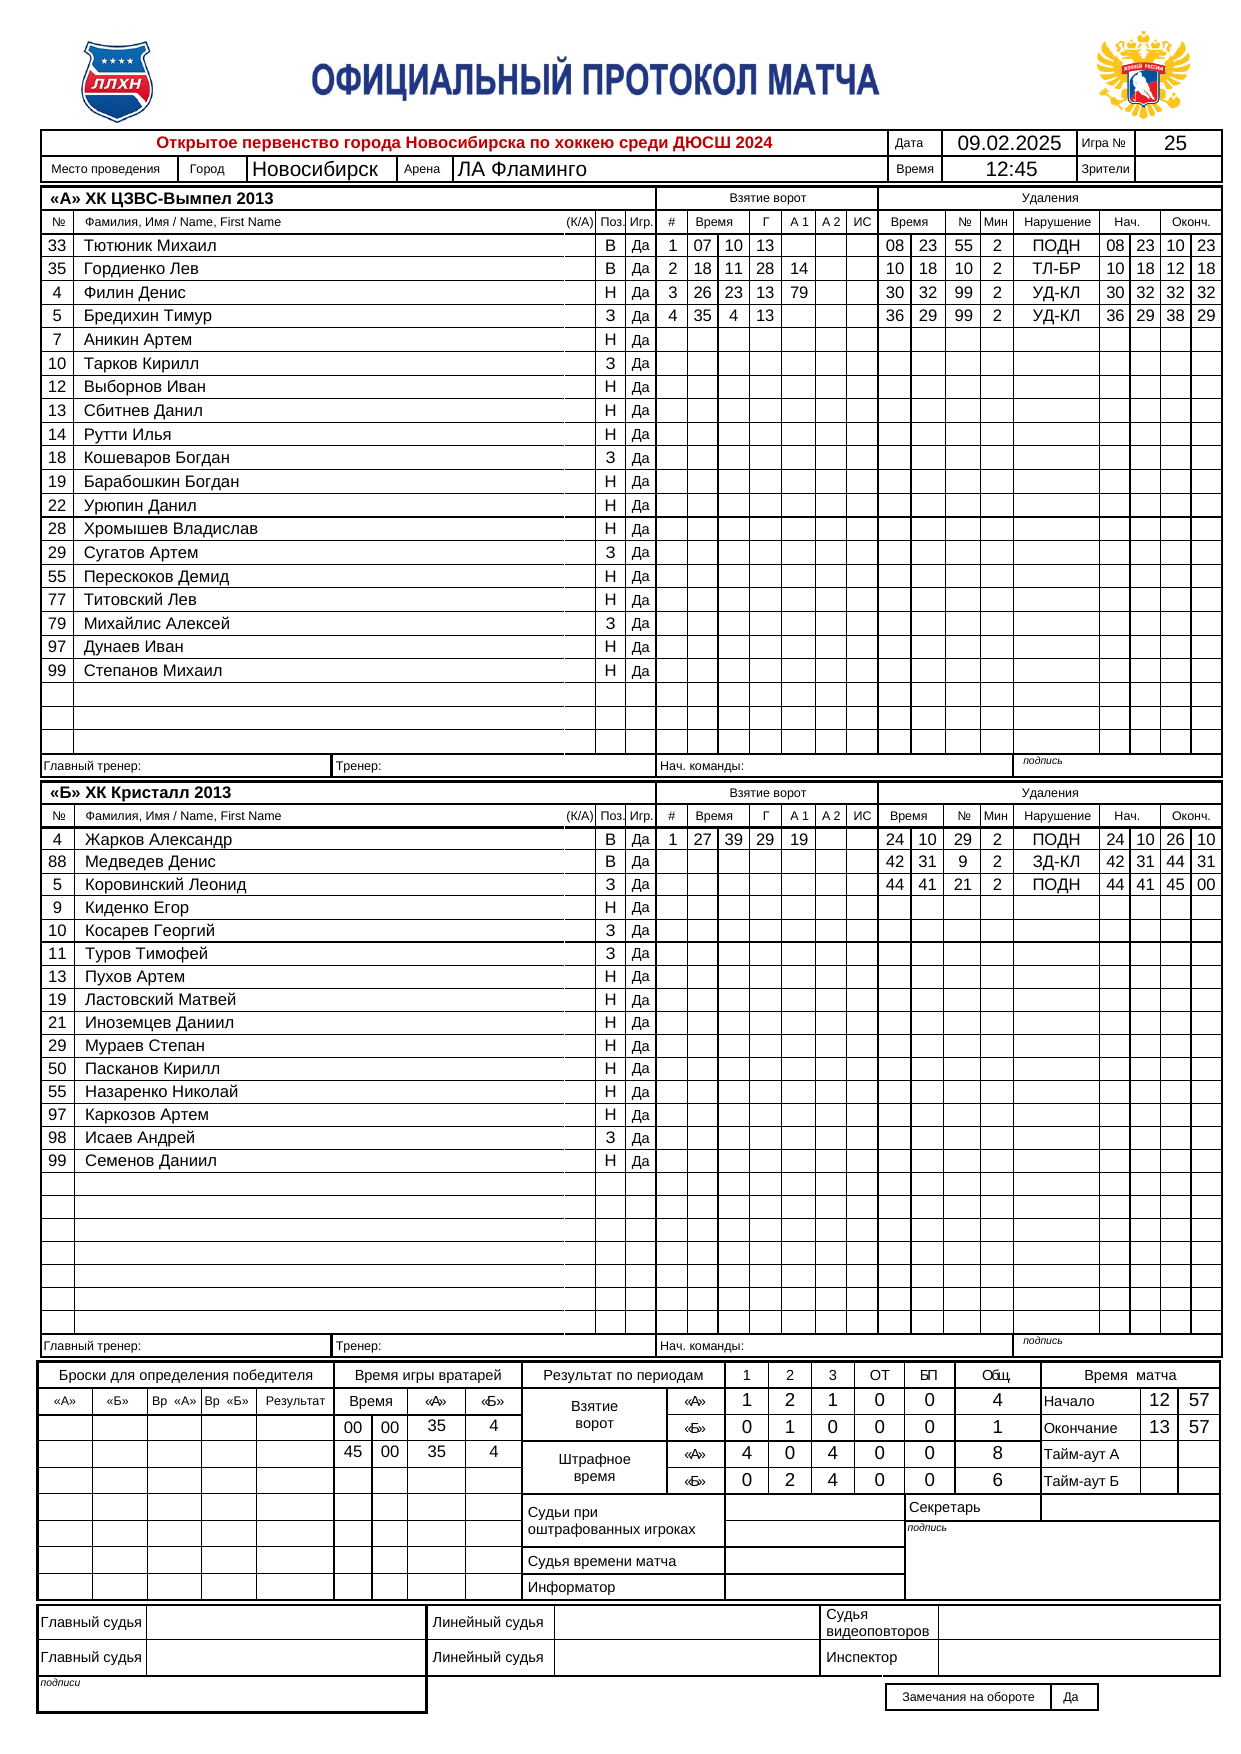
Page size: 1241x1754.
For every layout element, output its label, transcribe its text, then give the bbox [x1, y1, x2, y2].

table_cell [816, 1035, 846, 1057]
table_cell 32 [1161, 281, 1190, 303]
table_cell 10 [42, 920, 74, 941]
table_cell [565, 966, 595, 987]
table_cell Н [596, 328, 625, 351]
table_cell 50 [42, 1058, 74, 1079]
table_cell Иноземцев Даниил [75, 1012, 564, 1033]
table_cell [1161, 1104, 1190, 1126]
table_cell [1042, 1495, 1219, 1520]
table_cell [912, 1058, 943, 1079]
table_cell ЗД-КЛ [1014, 850, 1099, 872]
table_cell Н [596, 659, 625, 682]
table_cell [981, 1127, 1013, 1149]
table_cell 2 [981, 850, 1013, 872]
table_cell [847, 494, 877, 516]
table_cell [816, 1081, 846, 1103]
table_cell Жарков Александр [75, 829, 564, 849]
table_cell [1131, 588, 1160, 611]
table_cell ИС [847, 211, 877, 233]
table_cell [816, 707, 846, 729]
table_cell [565, 1012, 595, 1033]
table_cell 18 [688, 257, 717, 280]
table_cell [750, 1012, 781, 1033]
table_cell Линейный судья [428, 1606, 554, 1639]
table_cell З [596, 1127, 625, 1149]
table_cell Вр «Б» [202, 1389, 256, 1413]
table_cell [946, 636, 980, 658]
table_cell 4 [42, 281, 73, 303]
table_cell Время [688, 805, 749, 826]
table_cell Н [596, 1104, 625, 1126]
table_cell 5 [42, 874, 74, 895]
table_cell 55 [42, 565, 73, 587]
table_cell Нач. команды: [657, 755, 1012, 776]
table_cell [816, 1196, 846, 1218]
table_cell [1192, 1081, 1221, 1103]
table_cell [816, 683, 846, 706]
table_cell [981, 612, 1013, 634]
table_cell [408, 1494, 465, 1520]
table_cell 10 [1192, 829, 1221, 849]
table_cell [946, 659, 980, 682]
table_cell [1014, 896, 1099, 918]
table_cell [1161, 588, 1190, 611]
table_cell [75, 1173, 564, 1195]
table_cell [719, 1196, 749, 1218]
table_cell 10 [42, 352, 73, 374]
table_cell [1161, 1058, 1190, 1079]
table_cell [981, 541, 1013, 564]
table_cell [1192, 707, 1221, 729]
table_cell [93, 1521, 147, 1546]
table_cell [912, 1219, 943, 1241]
table_cell [565, 707, 595, 729]
table_cell [657, 565, 687, 587]
table_cell [596, 1288, 625, 1310]
table_cell [1100, 1288, 1129, 1310]
table_cell [847, 1150, 877, 1172]
table_cell 23 [1192, 235, 1221, 256]
table_cell [596, 1265, 625, 1287]
table_cell 0 [905, 1442, 954, 1467]
table_cell [879, 1012, 910, 1033]
table_cell 23 [1131, 235, 1160, 256]
table_cell 21 [42, 1012, 74, 1033]
table_cell [688, 1173, 717, 1195]
table_cell [657, 1288, 687, 1310]
table_cell [1131, 707, 1160, 729]
table_cell [981, 376, 1013, 398]
table_cell Да [626, 896, 655, 918]
table_cell 29 [1131, 305, 1160, 327]
table_cell [912, 989, 943, 1011]
table_cell 55 [42, 1081, 74, 1103]
table_cell 00 [373, 1441, 407, 1467]
table_cell [1192, 659, 1221, 682]
table_cell 97 [42, 636, 73, 658]
table_cell [719, 541, 749, 564]
table_header Удаления [879, 188, 1221, 209]
table_cell [981, 707, 1013, 729]
table_cell [1161, 966, 1190, 987]
table_cell [1131, 989, 1160, 1011]
table_cell 18 [1131, 257, 1160, 280]
table_cell Да [626, 470, 655, 493]
table_cell [847, 730, 877, 753]
table_cell [1131, 920, 1160, 941]
table_cell [75, 1196, 564, 1218]
table_cell ТЛ-БР [1014, 257, 1099, 280]
table_cell 79 [42, 612, 73, 634]
table_cell [847, 565, 877, 587]
table_cell [1131, 376, 1160, 398]
table_cell [912, 1311, 943, 1333]
table_cell [1161, 1127, 1190, 1149]
table_cell [75, 1288, 564, 1310]
table_cell «А» [408, 1389, 465, 1413]
table_cell «Б » [466, 1389, 521, 1413]
table_cell [981, 1242, 1013, 1264]
table_cell [750, 1196, 781, 1218]
table_cell [1100, 636, 1129, 658]
table_cell [946, 352, 980, 374]
table_cell [719, 1012, 749, 1033]
table_cell Да [626, 943, 655, 964]
table_cell [1100, 1265, 1129, 1287]
table_cell [1014, 1058, 1099, 1079]
table_cell В [596, 850, 625, 872]
table_header «Б» ХК Кристалл 2013 [42, 783, 655, 803]
table_cell [750, 1265, 781, 1287]
table_cell [981, 494, 1013, 516]
table_cell [1014, 730, 1099, 753]
table_cell [657, 966, 687, 987]
table_cell 55 [946, 235, 980, 256]
table_cell [879, 730, 910, 753]
table_cell [981, 943, 1013, 964]
table_cell [565, 541, 595, 564]
table_cell [782, 518, 815, 540]
table_cell Да [626, 281, 655, 303]
table_cell Место проведения [42, 157, 177, 181]
table_cell 00 [335, 1416, 371, 1440]
table_cell [657, 1104, 687, 1126]
table_cell [1014, 470, 1099, 493]
table_cell [1161, 1150, 1190, 1172]
table_cell [816, 896, 846, 918]
table_cell [879, 1265, 910, 1287]
table_cell [912, 518, 945, 540]
table_cell 39 [719, 829, 749, 849]
table_cell З [596, 352, 625, 374]
table_cell 2 [981, 257, 1013, 280]
table_cell [750, 565, 781, 587]
table_cell [944, 1311, 980, 1333]
table_header Взятие ворот [657, 188, 877, 209]
table_cell Н [596, 565, 625, 587]
table_cell [847, 850, 877, 872]
table_cell [1179, 1441, 1219, 1467]
table_cell [879, 1288, 910, 1310]
table_cell [75, 1311, 564, 1333]
table_cell 2 [981, 281, 1013, 303]
table_cell [912, 352, 945, 374]
table_cell Нарушение [1014, 805, 1099, 826]
table_cell Судьи при оштрафованных игроках [523, 1495, 724, 1546]
table_cell [782, 1035, 815, 1057]
table_cell 24 [879, 829, 910, 849]
table_cell Да [626, 235, 655, 256]
table_cell [847, 1219, 877, 1241]
table_cell Вр «А» [148, 1389, 201, 1413]
table_cell Фамилия, Имя / Name, First Name [75, 805, 565, 826]
table_cell [782, 1311, 815, 1333]
table_cell [750, 1127, 781, 1149]
table_cell [750, 541, 781, 564]
table_cell 35 [408, 1416, 465, 1440]
table_cell [74, 707, 564, 729]
table_cell [879, 707, 910, 729]
table_cell 88 [42, 850, 74, 872]
table_cell [688, 565, 717, 587]
table_cell [944, 1288, 980, 1310]
table_cell [981, 1265, 1013, 1287]
table_cell [981, 1081, 1013, 1103]
table_cell 13 [750, 281, 781, 303]
table_cell [1161, 328, 1190, 351]
table_cell [981, 730, 1013, 753]
table_cell [657, 1242, 687, 1264]
table_cell Оконч. [1161, 805, 1221, 826]
table_cell № [42, 805, 74, 826]
table_cell [847, 707, 877, 729]
table_cell [148, 1441, 201, 1467]
table_cell [782, 612, 815, 634]
table_cell [782, 850, 815, 872]
table_cell [847, 920, 877, 941]
table_cell [847, 896, 877, 918]
table_cell [879, 399, 910, 422]
table_cell [565, 874, 595, 895]
table_cell [944, 1058, 980, 1079]
table_cell [1192, 494, 1221, 516]
table_cell Окончание [1042, 1415, 1140, 1440]
table_cell Пухов Артем [75, 966, 564, 987]
table_cell [1100, 659, 1129, 682]
table_cell [1131, 1104, 1160, 1126]
table_cell [75, 1242, 564, 1264]
table_cell Тайм-аут А [1042, 1441, 1140, 1467]
table_cell [782, 1173, 815, 1195]
table_cell [944, 1219, 980, 1241]
table_cell Да [626, 305, 655, 327]
table_cell Михайлис Алексей [74, 612, 564, 634]
table_cell Да [626, 541, 655, 564]
table_cell [1192, 636, 1221, 658]
table_cell (К/А) [565, 805, 595, 826]
table_cell [688, 446, 717, 469]
table_cell [657, 636, 687, 658]
table_cell [1192, 1012, 1221, 1033]
table_cell Мин [981, 805, 1013, 826]
table_cell [981, 423, 1013, 445]
table_cell [1192, 1058, 1221, 1079]
table_cell [847, 1173, 877, 1195]
table_cell [719, 1265, 749, 1287]
table_cell [565, 1288, 595, 1310]
table_cell [782, 305, 815, 327]
table_cell [847, 1196, 877, 1218]
table_cell [555, 1640, 819, 1675]
table_cell [847, 943, 877, 964]
table_cell 0 [855, 1415, 904, 1440]
table_cell [879, 376, 910, 398]
table_cell [912, 659, 945, 682]
table_cell [750, 1081, 781, 1103]
table_cell [750, 446, 781, 469]
table_cell [596, 1219, 625, 1241]
table_cell [1136, 157, 1221, 181]
table_cell [750, 1242, 781, 1264]
table_cell [688, 1127, 717, 1149]
table_cell [39, 1468, 92, 1493]
table_cell [565, 920, 595, 941]
table_cell [688, 1288, 717, 1310]
table_cell [782, 1012, 815, 1033]
table_cell 32 [1192, 281, 1221, 303]
table_cell 35 [408, 1441, 465, 1467]
table_cell [657, 1265, 687, 1287]
table_cell [688, 1104, 717, 1126]
table_cell [565, 1173, 595, 1195]
table_header ОТ [855, 1363, 904, 1387]
table_cell [565, 612, 595, 634]
table_cell [657, 707, 687, 729]
table_cell 11 [719, 257, 749, 280]
table_cell Н [596, 518, 625, 540]
table_cell [1192, 1150, 1221, 1172]
table_cell [626, 1219, 655, 1241]
table_cell Н [596, 989, 625, 1011]
table_cell [1192, 541, 1221, 564]
table_cell [93, 1441, 147, 1467]
table_cell Выборнов Иван [74, 376, 564, 398]
table_cell [750, 376, 781, 398]
table_cell [816, 1012, 846, 1033]
table_header Открытое первенство города Новосибирска по хоккею среди ДЮСШ 2024 [42, 131, 887, 155]
table_cell [981, 1150, 1013, 1172]
table_cell 99 [42, 1150, 74, 1172]
table_cell Да [626, 328, 655, 351]
table_cell # [657, 805, 687, 826]
table_cell [981, 1035, 1013, 1057]
table_cell 98 [42, 1127, 74, 1149]
table_cell [944, 1035, 980, 1057]
table_cell 36 [1100, 305, 1129, 327]
table_cell [148, 1521, 201, 1546]
table_cell Медведев Денис [75, 850, 564, 872]
table_cell [879, 896, 910, 918]
table_cell 12 [1161, 257, 1190, 280]
table_cell [565, 328, 595, 351]
table_cell [335, 1547, 371, 1573]
table_cell [782, 399, 815, 422]
table_cell 0 [855, 1389, 904, 1413]
table_cell [466, 1468, 521, 1493]
table_cell Да [626, 588, 655, 611]
table_cell [782, 565, 815, 587]
table_cell [657, 874, 687, 895]
table_cell [257, 1468, 333, 1493]
table_cell [946, 541, 980, 564]
table_cell Главный тренер: [42, 755, 330, 776]
table_cell Главный судья [39, 1640, 146, 1675]
table_cell [1192, 1311, 1221, 1333]
table_cell [719, 565, 749, 587]
table_cell 99 [946, 305, 980, 327]
table_cell [719, 1081, 749, 1103]
table_cell [782, 989, 815, 1011]
table_cell [782, 683, 815, 706]
table_cell А 1 [782, 805, 815, 826]
table_cell [39, 1416, 92, 1440]
table_cell [1192, 730, 1221, 753]
table_cell [565, 399, 595, 422]
table_cell 31 [912, 850, 943, 872]
table_cell [981, 683, 1013, 706]
table_cell [93, 1416, 147, 1440]
table_cell [782, 423, 815, 445]
table_cell [1014, 1104, 1099, 1126]
table_cell подписи [39, 1677, 425, 1711]
table_cell [1131, 966, 1160, 987]
table_cell [782, 920, 815, 941]
table_cell [1141, 1441, 1177, 1467]
table_cell [657, 328, 687, 351]
table_cell 35 [42, 257, 73, 280]
table_cell [719, 730, 749, 753]
table_cell [1014, 399, 1099, 422]
table_cell [1100, 920, 1129, 941]
table_cell [688, 874, 717, 895]
table_cell [912, 541, 945, 564]
table_cell [912, 1081, 943, 1103]
table_cell [912, 399, 945, 422]
table_cell Н [596, 896, 625, 918]
table_cell [657, 376, 687, 398]
table_cell [944, 989, 980, 1011]
table_cell 14 [42, 423, 73, 445]
table_cell [466, 1521, 521, 1546]
table_cell 29 [912, 305, 945, 327]
table_cell [1192, 1288, 1221, 1310]
table_cell Тренер: [333, 1335, 655, 1356]
table_header Общ. [956, 1363, 1040, 1387]
table_cell [847, 446, 877, 469]
table_cell 42 [1100, 850, 1129, 872]
table_cell [816, 1288, 846, 1310]
table_cell [408, 1468, 465, 1493]
table_cell 0 [812, 1415, 854, 1440]
table_cell [750, 1035, 781, 1057]
table_cell [1192, 896, 1221, 918]
table_cell [202, 1574, 256, 1599]
table_cell [596, 730, 625, 753]
table_cell Кошеваров Богдан [74, 446, 564, 469]
table_cell [782, 1219, 815, 1241]
table_cell [946, 612, 980, 634]
table_cell [847, 1058, 877, 1079]
table_cell # [657, 211, 687, 233]
table_cell Сугатов Артем [74, 541, 564, 564]
table_cell 2 [769, 1468, 811, 1493]
table_cell [782, 707, 815, 729]
table_cell Н [596, 423, 625, 445]
table_cell [1192, 1242, 1221, 1264]
table_cell [42, 1219, 74, 1241]
table_cell [596, 1311, 625, 1333]
table_cell [816, 565, 846, 587]
table_cell [719, 518, 749, 540]
table_cell 2 [981, 874, 1013, 895]
table_header Взятие ворот [657, 783, 877, 803]
table_header Время матча [1042, 1363, 1219, 1387]
table_cell [750, 1104, 781, 1126]
table_cell [816, 636, 846, 658]
table_cell 0 [855, 1468, 904, 1493]
table_cell [1014, 1265, 1099, 1287]
table_cell [847, 1035, 877, 1057]
table_cell Перескоков Демид [74, 565, 564, 587]
table_cell Время [889, 157, 941, 181]
table_cell ИС [847, 805, 877, 826]
table_cell [816, 399, 846, 422]
table_cell [657, 470, 687, 493]
table_cell [1100, 1081, 1129, 1103]
table_cell 26 [1161, 829, 1190, 849]
table_cell [1014, 328, 1099, 351]
table_cell 4 [812, 1442, 854, 1467]
table_cell [657, 1127, 687, 1149]
table_cell [688, 328, 717, 351]
table_cell [981, 565, 1013, 587]
table_cell 00 [373, 1416, 407, 1440]
table_cell [257, 1547, 333, 1573]
table_cell [912, 636, 945, 658]
table_cell Главный судья [39, 1606, 146, 1639]
table_cell [565, 257, 595, 280]
table_header Результат по периодам [523, 1363, 724, 1387]
table_cell [750, 518, 781, 540]
table_cell А 2 [816, 211, 846, 233]
table_cell Мин [981, 211, 1013, 233]
table_cell [335, 1494, 371, 1520]
table_cell Поз. [596, 805, 625, 826]
table_cell Судья времени матча [523, 1548, 724, 1573]
table_cell [879, 588, 910, 611]
table_cell [719, 1311, 749, 1333]
table_cell [657, 518, 687, 540]
table_cell 7 [42, 328, 73, 351]
table_cell [1131, 1219, 1160, 1241]
table_cell [373, 1521, 407, 1546]
table_cell [816, 966, 846, 987]
table_cell 29 [42, 541, 73, 564]
table_cell [847, 1081, 877, 1103]
table_cell [1100, 446, 1129, 469]
table_cell [1014, 423, 1099, 445]
table_cell 4 [466, 1441, 521, 1467]
table_cell [816, 1127, 846, 1149]
table_cell [750, 470, 781, 493]
table_cell [816, 352, 846, 374]
table_cell [202, 1494, 256, 1520]
table_cell [1100, 896, 1129, 918]
table_cell [981, 1058, 1013, 1079]
table_cell 2 [657, 257, 687, 280]
table_cell [1161, 565, 1190, 587]
table_cell Тайм-аут Б [1042, 1468, 1140, 1493]
table_cell Время [335, 1389, 407, 1413]
table_cell [1161, 1081, 1190, 1103]
table_cell [944, 896, 980, 918]
table_cell [782, 1127, 815, 1149]
table_cell [847, 989, 877, 1011]
table_cell [1100, 470, 1129, 493]
table_cell [750, 943, 781, 964]
table_cell Да [626, 376, 655, 398]
table_cell [816, 446, 846, 469]
table_cell [202, 1468, 256, 1493]
table_cell Коровинский Леонид [75, 874, 564, 895]
table_cell [565, 518, 595, 540]
table_cell [946, 376, 980, 398]
table_cell [912, 683, 945, 706]
table_cell З [596, 446, 625, 469]
table_cell Игр. [626, 805, 655, 826]
table_cell [657, 423, 687, 445]
table_cell [981, 352, 1013, 374]
table_cell [750, 707, 781, 729]
table_cell 5 [42, 305, 73, 327]
table_cell [879, 352, 910, 374]
table_cell [912, 446, 945, 469]
table_cell [1100, 966, 1129, 987]
table_cell [1131, 659, 1160, 682]
table_cell [1014, 612, 1099, 634]
table_cell [657, 1311, 687, 1333]
table_cell З [596, 541, 625, 564]
table_cell [1131, 470, 1160, 493]
table_cell [816, 588, 846, 611]
table_cell [42, 1196, 74, 1218]
table_cell [1100, 1242, 1129, 1264]
table_cell [373, 1468, 407, 1493]
table_cell [981, 966, 1013, 987]
table_cell [946, 518, 980, 540]
table_cell [782, 730, 815, 753]
table_cell 19 [42, 989, 74, 1011]
table_cell [1100, 565, 1129, 587]
table_cell [847, 399, 877, 422]
table_cell 1 [657, 829, 687, 849]
table_cell Ластовский Матвей [75, 989, 564, 1011]
table_cell [565, 1035, 595, 1057]
table_header 3 [812, 1363, 854, 1387]
table_cell Да [626, 1150, 655, 1172]
table_cell 24 [1100, 829, 1129, 849]
table_cell [1100, 683, 1129, 706]
table_cell [981, 920, 1013, 941]
table_cell [981, 470, 1013, 493]
table_cell 13 [1141, 1415, 1177, 1440]
table_cell [1179, 1468, 1219, 1493]
table_cell [719, 470, 749, 493]
table_cell Штрафное время [523, 1442, 666, 1493]
table_cell [944, 1265, 980, 1287]
table_cell УД-КЛ [1014, 305, 1099, 327]
table_cell [42, 1265, 74, 1287]
table_cell [657, 1150, 687, 1172]
table_cell Новосибирск [248, 157, 396, 181]
table_cell [565, 1242, 595, 1264]
table_cell [816, 1058, 846, 1079]
table_cell [1131, 730, 1160, 753]
table_cell 30 [879, 281, 910, 303]
table_cell [1161, 1219, 1190, 1241]
table_cell [782, 966, 815, 987]
table_cell [565, 829, 595, 849]
table_cell [1131, 541, 1160, 564]
table_cell В [596, 235, 625, 256]
table_cell [750, 659, 781, 682]
table_header 09.02.2025 [943, 131, 1076, 155]
table_cell Инспектор [821, 1640, 938, 1675]
table_cell [657, 1081, 687, 1103]
table_cell [847, 257, 877, 280]
table_cell [879, 1058, 910, 1079]
table_cell 12 [42, 376, 73, 398]
table_cell 27 [688, 829, 717, 849]
table_cell [847, 874, 877, 895]
table_cell З [596, 612, 625, 634]
table_cell В [596, 829, 625, 849]
table_cell [912, 966, 943, 987]
table_cell [944, 1242, 980, 1264]
table_cell [912, 1104, 943, 1126]
table_cell «Б» [93, 1389, 147, 1413]
table_cell [750, 399, 781, 422]
table_cell [1100, 1127, 1129, 1149]
table_cell 10 [1161, 235, 1190, 256]
table_cell [1131, 518, 1160, 540]
table_cell [93, 1547, 147, 1573]
table_cell Взятие ворот [523, 1389, 666, 1440]
table_cell [944, 966, 980, 987]
table_cell ПОДН [1014, 829, 1099, 849]
table_cell [847, 612, 877, 634]
table_cell [1192, 683, 1221, 706]
table_cell Н [596, 399, 625, 422]
table_cell [879, 1242, 910, 1264]
table_cell подпись [906, 1522, 1219, 1599]
table_cell 79 [782, 281, 815, 303]
table_cell [847, 1265, 877, 1287]
table_cell [466, 1547, 521, 1573]
table_cell [879, 943, 910, 964]
table_cell [565, 896, 595, 918]
table_cell [1014, 636, 1099, 658]
table_cell [74, 730, 564, 753]
table_cell [981, 1196, 1013, 1218]
table_cell [1014, 659, 1099, 682]
table_cell Судья видеоповторов [821, 1606, 938, 1639]
table_cell [39, 1521, 92, 1546]
table_cell [879, 328, 910, 351]
table_cell [688, 920, 717, 941]
table_cell 10 [946, 257, 980, 280]
table_cell [688, 1196, 717, 1218]
table_cell [565, 494, 595, 516]
table_cell [912, 1173, 943, 1195]
table_cell [1014, 1012, 1099, 1033]
table_cell [565, 1219, 595, 1241]
table_cell [565, 1150, 595, 1172]
table_cell [335, 1574, 371, 1599]
table_cell 57 [1179, 1389, 1219, 1413]
table_cell 18 [42, 446, 73, 469]
table_cell [719, 707, 749, 729]
table_cell [782, 896, 815, 918]
table_cell 99 [42, 659, 73, 682]
table_cell З [596, 920, 625, 941]
table_cell [981, 636, 1013, 658]
table_cell Время [879, 805, 943, 826]
table_cell 45 [335, 1441, 371, 1467]
table_cell [657, 612, 687, 634]
table_cell [782, 943, 815, 964]
table_cell [816, 1242, 846, 1264]
table_cell [1192, 470, 1221, 493]
table_cell Барабошкин Богдан [74, 470, 564, 493]
table_cell 36 [879, 305, 910, 327]
table_cell 0 [855, 1442, 904, 1467]
table_cell Н [596, 281, 625, 303]
table_cell [565, 1127, 595, 1149]
table_cell 28 [750, 257, 781, 280]
table_cell [1161, 1265, 1190, 1287]
table_cell [1192, 1196, 1221, 1218]
table_cell [750, 1219, 781, 1241]
table_cell [626, 730, 655, 753]
table_cell Назаренко Николай [75, 1081, 564, 1103]
table_cell [93, 1574, 147, 1599]
table_cell [912, 494, 945, 516]
table_cell [565, 636, 595, 658]
table_cell [1131, 423, 1160, 445]
table_cell [657, 659, 687, 682]
table_cell [847, 470, 877, 493]
table_header БП [905, 1363, 954, 1387]
table_cell [565, 446, 595, 469]
table_cell [1192, 943, 1221, 964]
table_cell 10 [719, 235, 749, 256]
table_cell 13 [42, 399, 73, 422]
table_cell [719, 683, 749, 706]
table_cell [1014, 683, 1099, 706]
table_cell [1161, 730, 1190, 753]
table_cell [565, 423, 595, 445]
table_cell [981, 1173, 1013, 1195]
table_cell Поз. [596, 211, 625, 233]
table_cell [657, 541, 687, 564]
table_cell [1100, 943, 1129, 964]
table_cell [816, 494, 846, 516]
table_cell [816, 989, 846, 1011]
table_cell [565, 683, 595, 706]
table_header 2 [769, 1363, 811, 1387]
table_cell Да [626, 423, 655, 445]
table_cell Степанов Михаил [74, 659, 564, 682]
table_cell [688, 659, 717, 682]
table_cell [782, 1288, 815, 1310]
table_cell Да [626, 1081, 655, 1103]
table_cell УД-КЛ [1014, 281, 1099, 303]
table_cell [1014, 989, 1099, 1011]
table_cell [879, 1311, 910, 1333]
table_cell [912, 328, 945, 351]
table_cell [1192, 1265, 1221, 1287]
table_cell [847, 1311, 877, 1333]
table_cell [719, 494, 749, 516]
table_cell [1100, 588, 1129, 611]
table_cell [879, 518, 910, 540]
table_cell [1014, 1196, 1099, 1218]
table_cell [688, 683, 717, 706]
table_cell [1100, 1035, 1129, 1057]
table_cell [1161, 376, 1190, 398]
table_cell [847, 235, 877, 256]
table_cell [912, 470, 945, 493]
table_cell [1100, 989, 1129, 1011]
table_cell Нач. [1100, 805, 1160, 826]
table_cell [1161, 1288, 1190, 1310]
table_cell [335, 1468, 371, 1493]
table_cell З [596, 305, 625, 327]
table_cell [847, 659, 877, 682]
table_cell [1014, 541, 1099, 564]
table_cell 23 [719, 281, 749, 303]
table_cell [1192, 399, 1221, 422]
table_cell [726, 1548, 904, 1573]
table_cell 07 [688, 235, 717, 256]
table_cell [1100, 399, 1129, 422]
table_cell [879, 541, 910, 564]
table_cell 0 [726, 1468, 768, 1493]
table_cell 12:45 [943, 157, 1076, 181]
picture [5, 28, 1197, 129]
table_cell Дунаев Иван [74, 636, 564, 658]
table_cell [1192, 588, 1221, 611]
table_cell Да [626, 874, 655, 895]
table_cell [373, 1547, 407, 1573]
table_cell [1131, 896, 1160, 918]
table_cell [750, 730, 781, 753]
table_cell [912, 565, 945, 587]
table_cell «А» [668, 1442, 724, 1467]
table_cell [816, 1150, 846, 1172]
table_cell [782, 494, 815, 516]
table_cell [565, 470, 595, 493]
table_cell [879, 636, 910, 658]
table_cell [879, 659, 910, 682]
table_cell [1014, 1035, 1099, 1057]
table_cell [555, 1606, 819, 1639]
table_cell 33 [42, 235, 73, 256]
table_cell Н [596, 470, 625, 493]
table_cell Да [626, 518, 655, 540]
table_cell 77 [42, 588, 73, 611]
table_cell [981, 1104, 1013, 1126]
table_cell 1 [812, 1389, 854, 1413]
table_cell Да [626, 352, 655, 374]
table_cell [657, 850, 687, 872]
table_cell [719, 1288, 749, 1310]
table_cell [944, 920, 980, 941]
table_header Удаления [879, 783, 1221, 803]
table_cell [750, 1058, 781, 1079]
table_cell [565, 1104, 595, 1126]
table_cell [1192, 1173, 1221, 1195]
table_cell [981, 1012, 1013, 1033]
table_cell [1161, 1012, 1190, 1033]
table_cell [688, 541, 717, 564]
table_cell ЛА Фламинго [454, 157, 887, 181]
table_cell Да [626, 1104, 655, 1126]
table_cell 32 [912, 281, 945, 303]
table_cell [726, 1575, 904, 1599]
table_header 1 [726, 1363, 768, 1387]
table_cell [816, 1104, 846, 1126]
table_cell Игр. [626, 211, 655, 233]
table_cell 31 [1131, 850, 1160, 872]
table_cell [750, 966, 781, 987]
table_cell [816, 920, 846, 941]
table_cell [1014, 588, 1099, 611]
table_cell [688, 1012, 717, 1033]
table_cell [657, 1219, 687, 1241]
table_cell 0 [905, 1389, 954, 1413]
table_cell [782, 1081, 815, 1103]
table_cell [202, 1441, 256, 1467]
table_cell Информатор [523, 1575, 724, 1599]
table_cell [688, 966, 717, 987]
table_cell [1192, 1219, 1221, 1241]
table_cell [816, 257, 846, 280]
table_cell [1100, 707, 1129, 729]
table_cell 4 [42, 829, 74, 849]
table_cell [816, 829, 846, 849]
table_cell 2 [981, 235, 1013, 256]
table_cell [1100, 1219, 1129, 1241]
table_cell [1100, 1058, 1129, 1079]
table_cell 29 [944, 829, 980, 849]
table_cell Бредихин Тимур [74, 305, 564, 327]
table_cell [879, 1081, 910, 1103]
table_cell Урюпин Данил [74, 494, 564, 516]
table_cell [750, 896, 781, 918]
table_cell 9 [944, 850, 980, 872]
table_cell [1161, 1196, 1190, 1218]
table_cell Да [626, 829, 655, 849]
table_cell подпись [1014, 1335, 1221, 1356]
table_cell [1131, 1311, 1160, 1333]
table_cell [782, 470, 815, 493]
table_cell 4 [719, 305, 749, 327]
table_cell [719, 1173, 749, 1195]
table_cell [1014, 446, 1099, 469]
table_cell [148, 1468, 201, 1493]
table_cell 32 [1131, 281, 1160, 303]
table_cell [688, 399, 717, 422]
table_cell [1014, 966, 1099, 987]
table_cell [750, 328, 781, 351]
table_cell Да [626, 446, 655, 469]
table_cell Да [626, 966, 655, 987]
table_cell 11 [42, 943, 74, 964]
table_cell [1131, 943, 1160, 964]
table_cell Н [596, 1035, 625, 1057]
table_cell [816, 943, 846, 964]
table_cell [1192, 920, 1221, 941]
table_cell [1131, 1012, 1160, 1033]
table_cell [565, 281, 595, 303]
table_cell «А» [668, 1389, 724, 1413]
table_cell [466, 1574, 521, 1599]
table_cell [688, 896, 717, 918]
table_cell [565, 943, 595, 964]
table_cell [147, 1606, 425, 1639]
table_cell 41 [912, 874, 943, 895]
table_cell [1192, 612, 1221, 634]
table_cell Нарушение [1014, 211, 1099, 233]
table_cell [1100, 376, 1129, 398]
table_cell [879, 565, 910, 587]
table_cell [657, 943, 687, 964]
table_cell [565, 376, 595, 398]
table_cell [847, 1242, 877, 1264]
table_cell [879, 494, 910, 516]
table_cell [847, 376, 877, 398]
table_cell [847, 423, 877, 445]
table_cell [879, 1173, 910, 1195]
table_cell [657, 399, 687, 422]
table_cell [816, 874, 846, 895]
table_cell «Б» [668, 1415, 724, 1440]
table_cell Сбитнев Данил [74, 399, 564, 422]
table_cell [912, 943, 943, 964]
table_cell [1100, 352, 1129, 374]
table_cell 29 [1192, 305, 1221, 327]
table_cell [726, 1495, 904, 1520]
table_cell [1014, 707, 1099, 729]
table_cell [1161, 683, 1190, 706]
table_cell [816, 235, 846, 256]
table_cell [408, 1547, 465, 1573]
table_cell [816, 518, 846, 540]
table_cell [782, 874, 815, 895]
table_cell [1161, 920, 1190, 941]
table_cell [981, 399, 1013, 422]
table_cell [1161, 470, 1190, 493]
table_cell [816, 612, 846, 634]
table_cell 28 [42, 518, 73, 540]
table_cell [565, 850, 595, 872]
table_cell [1131, 1196, 1160, 1218]
table_cell Да [626, 1035, 655, 1057]
table_cell Н [596, 966, 625, 987]
table_cell Фамилия, Имя / Name, First Name [74, 211, 565, 233]
table_cell Зрители [1078, 157, 1134, 181]
table_cell Нач. команды: [657, 1335, 1012, 1356]
table_cell [719, 1242, 749, 1264]
table_cell [1131, 328, 1160, 351]
table_cell [688, 470, 717, 493]
table_cell [1014, 1219, 1099, 1241]
table_cell [782, 636, 815, 658]
table_cell [1192, 1035, 1221, 1057]
table_cell [1100, 518, 1129, 540]
table_cell [946, 707, 980, 729]
table_cell [847, 966, 877, 987]
table_cell Исаев Андрей [75, 1127, 564, 1149]
table_cell [1161, 1035, 1190, 1057]
table_cell [1161, 896, 1190, 918]
table_cell [42, 1311, 74, 1333]
table_cell 18 [1192, 257, 1221, 280]
table_cell [1192, 446, 1221, 469]
table_cell [1192, 565, 1221, 587]
table_cell [879, 446, 910, 469]
table_header Броски для определения победителя [39, 1363, 333, 1387]
table_cell № [946, 211, 980, 233]
table_cell Начало [1042, 1389, 1140, 1413]
table_cell [750, 1173, 781, 1195]
table_cell 10 [879, 257, 910, 280]
table_cell [782, 1104, 815, 1126]
table_cell З [596, 943, 625, 964]
table_cell [1192, 352, 1221, 374]
table_cell [565, 730, 595, 753]
table_cell [847, 588, 877, 611]
table_cell [981, 1288, 1013, 1310]
table_cell 13 [42, 966, 74, 987]
table_cell [1192, 376, 1221, 398]
table_cell [782, 541, 815, 564]
table_cell 4 [466, 1416, 521, 1440]
table_cell [719, 423, 749, 445]
table_cell [657, 352, 687, 374]
table_cell [981, 1311, 1013, 1333]
table_cell [750, 1311, 781, 1333]
table_cell [946, 423, 980, 445]
table_cell [1131, 1058, 1160, 1079]
table_cell [1100, 1012, 1129, 1033]
table_cell ПОДН [1014, 874, 1099, 895]
table_cell [626, 1311, 655, 1333]
table_cell 44 [1100, 874, 1129, 895]
table_cell 08 [1100, 235, 1129, 256]
table_cell [626, 707, 655, 729]
table_cell [719, 896, 749, 918]
table_cell [847, 1127, 877, 1149]
table_cell [688, 1035, 717, 1057]
table_cell [719, 920, 749, 941]
table_cell [565, 235, 595, 256]
table_cell [847, 1104, 877, 1126]
table_cell [750, 352, 781, 374]
table_cell [912, 588, 945, 611]
table_cell [719, 328, 749, 351]
table_cell Рутти Илья [74, 423, 564, 445]
table_cell 1 [769, 1415, 811, 1440]
table_cell [726, 1521, 904, 1546]
table_cell [879, 423, 910, 445]
table_cell [944, 1150, 980, 1172]
table_cell А 2 [816, 805, 846, 826]
table_cell [1141, 1468, 1177, 1493]
table_cell [428, 1677, 882, 1711]
table_cell Филин Денис [74, 281, 564, 303]
table_cell [847, 328, 877, 351]
table_cell [946, 683, 980, 706]
table_cell [688, 1311, 717, 1333]
table_cell [1014, 920, 1099, 941]
table_cell [626, 1196, 655, 1218]
table_cell [912, 423, 945, 445]
table_cell Каркозов Артем [75, 1104, 564, 1126]
table_cell [719, 1104, 749, 1126]
table_cell [719, 874, 749, 895]
table_cell Н [596, 588, 625, 611]
table_cell [1099, 1682, 1220, 1711]
table_cell 30 [1100, 281, 1129, 303]
table_cell [1192, 423, 1221, 445]
table_cell [1014, 376, 1099, 398]
table_cell 0 [726, 1415, 768, 1440]
table_cell [750, 612, 781, 634]
table_cell [1161, 541, 1190, 564]
table_cell [202, 1547, 256, 1573]
table_cell Да [626, 1127, 655, 1149]
table_cell [719, 352, 749, 374]
table_cell [1014, 518, 1099, 540]
table_cell [719, 943, 749, 964]
table_cell [879, 612, 910, 634]
table_cell [657, 1196, 687, 1218]
table_cell Оконч. [1161, 211, 1221, 233]
table_cell [1131, 636, 1160, 658]
table_cell [688, 518, 717, 540]
table_cell [1100, 1311, 1129, 1333]
table_cell «А» [39, 1389, 92, 1413]
table_cell [1014, 352, 1099, 374]
table_cell [688, 943, 717, 964]
table_cell (К/А) [565, 211, 595, 233]
table_cell 29 [750, 829, 781, 849]
table_cell [912, 1196, 943, 1218]
table_cell [1014, 1150, 1099, 1172]
table_cell [42, 707, 73, 729]
table_cell 97 [42, 1104, 74, 1126]
table_cell 1 [726, 1389, 768, 1413]
table_cell 38 [1161, 305, 1190, 327]
table_cell [944, 1081, 980, 1103]
table_cell Да [626, 1058, 655, 1079]
table_cell [981, 989, 1013, 1011]
table_cell [782, 1242, 815, 1264]
table_cell [847, 1288, 877, 1310]
table_cell [946, 399, 980, 422]
table_cell [719, 989, 749, 1011]
table_cell 6 [956, 1468, 1040, 1493]
table_cell 1 [956, 1415, 1040, 1440]
table_cell 2 [769, 1389, 811, 1413]
table_cell [912, 1127, 943, 1149]
table_cell [946, 328, 980, 351]
table_cell [1100, 328, 1129, 351]
table_cell [565, 588, 595, 611]
table_cell [719, 850, 749, 872]
table_cell [688, 636, 717, 658]
table_cell [1131, 352, 1160, 374]
table_cell [719, 1035, 749, 1057]
table_cell 21 [944, 874, 980, 895]
table_cell [93, 1494, 147, 1520]
table_cell [816, 850, 846, 872]
table_cell Семенов Даниил [75, 1150, 564, 1172]
table_cell [596, 683, 625, 706]
table_cell [148, 1574, 201, 1599]
table_cell [39, 1441, 92, 1467]
table_cell [912, 1150, 943, 1172]
table_cell [42, 683, 73, 706]
table_cell [946, 446, 980, 469]
table_cell [719, 612, 749, 634]
table_cell Секретарь [906, 1495, 1040, 1520]
table_cell [1161, 446, 1190, 469]
table_cell [1192, 518, 1221, 540]
table_cell [946, 470, 980, 493]
table_cell [1100, 1196, 1129, 1218]
table_cell [782, 446, 815, 469]
table_cell [1131, 1265, 1160, 1287]
table_cell [782, 1150, 815, 1172]
table_cell [750, 423, 781, 445]
table_cell [879, 1104, 910, 1126]
table_cell [879, 966, 910, 987]
table_cell [816, 1265, 846, 1287]
table_cell [657, 446, 687, 469]
table_cell [946, 730, 980, 753]
table_cell [1131, 494, 1160, 516]
table_cell [565, 1081, 595, 1103]
table_cell [1014, 1242, 1099, 1264]
table_cell Результат [257, 1389, 333, 1413]
table_cell 08 [879, 235, 910, 256]
table_cell [912, 1012, 943, 1033]
table_cell Г [750, 211, 781, 233]
table_cell [944, 1127, 980, 1149]
table_cell 99 [946, 281, 980, 303]
table_cell 57 [1179, 1415, 1219, 1440]
table_cell 45 [1161, 874, 1190, 895]
table_cell [657, 1173, 687, 1195]
table_cell [373, 1494, 407, 1520]
table_cell [912, 376, 945, 398]
table_cell [750, 1150, 781, 1172]
table_cell Главный тренер: [42, 1335, 330, 1356]
table_cell [912, 1288, 943, 1310]
table_cell 4 [657, 305, 687, 327]
table_cell [688, 612, 717, 634]
table_cell [1192, 1127, 1221, 1149]
table_cell [782, 376, 815, 398]
table_cell [750, 636, 781, 658]
table_cell Пасканов Кирилл [75, 1058, 564, 1079]
table_cell [719, 1127, 749, 1149]
table_cell Тютюник Михаил [74, 235, 564, 256]
table_cell [944, 1196, 980, 1218]
table_cell «Б» [668, 1468, 724, 1493]
table_cell [1161, 423, 1190, 445]
table_cell [93, 1468, 147, 1493]
table_cell [1131, 399, 1160, 422]
table_cell [657, 1012, 687, 1033]
table_cell [42, 1242, 74, 1264]
table_cell [782, 328, 815, 351]
table_cell [596, 707, 625, 729]
table_cell [750, 989, 781, 1011]
table_cell [1100, 730, 1129, 753]
table_cell [565, 565, 595, 587]
table_cell [981, 896, 1013, 918]
table_cell [1161, 1311, 1190, 1333]
table_cell [1131, 1081, 1160, 1103]
table_cell Н [596, 1012, 625, 1033]
table_cell [981, 446, 1013, 469]
table_cell [1161, 399, 1190, 422]
table_cell [1100, 1104, 1129, 1126]
table_cell [847, 541, 877, 564]
table_cell [1131, 565, 1160, 587]
table_cell [408, 1521, 465, 1546]
table_cell [688, 1081, 717, 1103]
table_cell [912, 707, 945, 729]
table_cell [847, 305, 877, 327]
table_cell [688, 730, 717, 753]
table_cell [1161, 1173, 1190, 1195]
table_cell [1014, 494, 1099, 516]
table_cell [373, 1574, 407, 1599]
table_cell 44 [879, 874, 910, 895]
table_cell [1161, 707, 1190, 729]
table_cell [657, 1058, 687, 1079]
table_cell подпись [1014, 755, 1221, 776]
table_cell 4 [812, 1468, 854, 1493]
table_cell [657, 896, 687, 918]
table_cell [688, 1242, 717, 1264]
table_cell [408, 1574, 465, 1599]
table_cell Да [626, 989, 655, 1011]
table_cell [782, 1265, 815, 1287]
table_cell [1131, 1242, 1160, 1264]
table_cell [565, 1058, 595, 1079]
table_cell ПОДН [1014, 235, 1099, 256]
table_cell [816, 328, 846, 351]
table_cell [257, 1441, 333, 1467]
table_cell [565, 1311, 595, 1333]
table_cell [335, 1521, 371, 1546]
table_cell [719, 376, 749, 398]
table_cell 44 [1161, 850, 1190, 872]
table_cell Да [626, 565, 655, 587]
table_header 25 [1136, 131, 1221, 155]
table_cell [626, 1173, 655, 1195]
table_cell [1161, 636, 1190, 658]
table_cell [816, 1311, 846, 1333]
table_cell [981, 518, 1013, 540]
table_cell [1131, 1035, 1160, 1057]
table_cell [847, 636, 877, 658]
table_cell Туров Тимофей [75, 943, 564, 964]
table_cell [816, 470, 846, 493]
table_cell [912, 1265, 943, 1287]
table_cell [1192, 966, 1221, 987]
table_cell 10 [912, 829, 943, 849]
table_cell [719, 1219, 749, 1241]
table_cell [944, 1104, 980, 1126]
table_cell 00 [1192, 874, 1221, 895]
table_cell Да [626, 257, 655, 280]
table_cell [257, 1574, 333, 1599]
table_cell [626, 1242, 655, 1264]
table_cell [1131, 1288, 1160, 1310]
table_cell [944, 1173, 980, 1195]
table_cell [816, 423, 846, 445]
table_cell [1014, 1311, 1099, 1333]
table_cell [750, 874, 781, 895]
table_cell 10 [1131, 829, 1160, 849]
table_cell [1192, 989, 1221, 1011]
table_cell Да [626, 636, 655, 658]
table_cell Н [596, 1081, 625, 1103]
table_cell [1131, 1173, 1160, 1195]
table_cell [1100, 541, 1129, 564]
table_cell 10 [1100, 257, 1129, 280]
table_cell [879, 1150, 910, 1172]
table_cell [879, 683, 910, 706]
table_cell [202, 1416, 256, 1440]
table_cell Время [688, 211, 749, 233]
table_cell [257, 1416, 333, 1440]
table_cell 1 [657, 235, 687, 256]
table_cell [1161, 989, 1190, 1011]
table_header Дата [889, 131, 941, 155]
table_cell Н [596, 636, 625, 658]
table_cell [1131, 683, 1160, 706]
table_cell [944, 943, 980, 964]
table_cell [1161, 518, 1190, 540]
table_cell 0 [905, 1415, 954, 1440]
table_cell [1014, 1127, 1099, 1149]
table_cell [42, 1288, 74, 1310]
table_cell [657, 730, 687, 753]
table_cell [148, 1416, 201, 1440]
table_cell Да [626, 659, 655, 682]
table_cell [719, 966, 749, 987]
table_cell [946, 588, 980, 611]
table_cell Тарков Кирилл [74, 352, 564, 374]
table_cell 4 [956, 1389, 1040, 1413]
table_cell 13 [750, 235, 781, 256]
table_cell [657, 989, 687, 1011]
table_cell [981, 659, 1013, 682]
table_cell Да [626, 1012, 655, 1033]
table_cell [688, 376, 717, 398]
table_cell [626, 1288, 655, 1310]
table_cell [912, 1242, 943, 1264]
table_cell [782, 1196, 815, 1218]
table_cell Н [596, 1150, 625, 1172]
table_cell 2 [981, 305, 1013, 327]
table_cell Косарев Георгий [75, 920, 564, 941]
table_cell [816, 541, 846, 564]
table_cell А 1 [782, 211, 815, 233]
table_cell [782, 235, 815, 256]
table_cell Да [626, 612, 655, 634]
table_cell [1192, 1104, 1221, 1126]
table_cell 26 [688, 281, 717, 303]
table_cell [816, 1219, 846, 1241]
table_cell Н [596, 494, 625, 516]
table_cell З [596, 874, 625, 895]
table_cell 13 [750, 305, 781, 327]
table_cell [39, 1574, 92, 1599]
table_cell [1161, 1242, 1190, 1264]
table_cell [847, 352, 877, 374]
table_cell [719, 1058, 749, 1079]
table_cell 14 [782, 257, 815, 280]
table_cell Титовский Лев [74, 588, 564, 611]
table_cell [688, 1150, 717, 1172]
table_cell Н [596, 376, 625, 398]
table_cell [939, 1606, 1219, 1639]
table_cell [688, 588, 717, 611]
table_cell [657, 588, 687, 611]
table_cell [1100, 612, 1129, 634]
table_cell [565, 352, 595, 374]
table_cell [879, 470, 910, 493]
table_cell 19 [782, 829, 815, 849]
table_cell [879, 1127, 910, 1149]
table_cell [981, 588, 1013, 611]
table_cell [596, 1196, 625, 1218]
table_cell Да [626, 850, 655, 872]
table_cell 2 [981, 829, 1013, 849]
table_cell [42, 1173, 74, 1195]
table_cell [1014, 943, 1099, 964]
table_cell Мураев Степан [75, 1035, 564, 1057]
table_cell [981, 1219, 1013, 1241]
table_cell [688, 1058, 717, 1079]
table_cell [782, 659, 815, 682]
table_cell [1161, 494, 1190, 516]
table_cell [688, 1265, 717, 1287]
table_cell [1131, 1150, 1160, 1172]
table_cell [466, 1494, 521, 1520]
table_cell [565, 1196, 595, 1218]
table_cell [148, 1494, 201, 1520]
table_cell [847, 281, 877, 303]
table_cell [657, 1035, 687, 1057]
table_cell [626, 683, 655, 706]
table_cell Г [750, 805, 781, 826]
table_cell Да [626, 920, 655, 941]
table_cell [912, 1035, 943, 1057]
table_cell [879, 989, 910, 1011]
table_cell [257, 1494, 333, 1520]
table_cell [1014, 1288, 1099, 1310]
table_cell [565, 305, 595, 327]
table_cell [596, 1173, 625, 1195]
table_cell 31 [1192, 850, 1221, 872]
table_cell [565, 989, 595, 1011]
table_cell [816, 730, 846, 753]
table_cell [750, 850, 781, 872]
table_cell Аникин Артем [74, 328, 564, 351]
table_cell [565, 1265, 595, 1287]
table_cell [1161, 659, 1190, 682]
table_cell [879, 1219, 910, 1241]
table_cell [688, 1219, 717, 1241]
table_cell [688, 707, 717, 729]
table_cell [1100, 494, 1129, 516]
table_cell [847, 683, 877, 706]
table_cell [847, 829, 877, 849]
table_cell [1100, 423, 1129, 445]
table_cell [257, 1521, 333, 1546]
table_cell [981, 328, 1013, 351]
table_cell 4 [726, 1442, 768, 1467]
table_cell Линейный судья [428, 1640, 554, 1675]
table_cell № [944, 805, 980, 826]
table_cell [816, 305, 846, 327]
table_cell [1192, 328, 1221, 351]
table_cell [879, 1196, 910, 1218]
table_cell [688, 989, 717, 1011]
table_cell [946, 494, 980, 516]
table_cell Арена [398, 157, 452, 181]
table_cell [912, 612, 945, 634]
table_cell Город [179, 157, 246, 181]
table_cell [1161, 943, 1190, 964]
table_cell 8 [956, 1442, 1040, 1467]
table_cell Тренер: [333, 755, 655, 776]
table_cell [39, 1494, 92, 1520]
table_cell [74, 683, 564, 706]
table_header Игра № [1078, 131, 1134, 155]
table_cell [596, 1242, 625, 1264]
table_cell 41 [1131, 874, 1160, 895]
table_cell 0 [769, 1442, 811, 1467]
table_cell [750, 494, 781, 516]
table_cell [657, 494, 687, 516]
table_cell 42 [879, 850, 910, 872]
table_cell № [42, 211, 73, 233]
table_cell 12 [1141, 1389, 1177, 1413]
table_cell [1014, 565, 1099, 587]
table_cell [750, 1288, 781, 1310]
table_cell [75, 1219, 564, 1241]
table_cell [719, 636, 749, 658]
table_cell [879, 1035, 910, 1057]
table_cell [626, 1265, 655, 1287]
table_cell 29 [42, 1035, 74, 1057]
table_cell [847, 518, 877, 540]
table_cell [1014, 1081, 1099, 1103]
table_cell [1100, 1173, 1129, 1195]
table_cell [202, 1521, 256, 1546]
table_cell [750, 588, 781, 611]
table_cell [1131, 1127, 1160, 1149]
table_cell [782, 1058, 815, 1079]
table_cell 0 [905, 1468, 954, 1493]
table_cell [946, 565, 980, 587]
table_header Да [1052, 1685, 1097, 1709]
table_cell 23 [912, 235, 945, 256]
table_cell [657, 683, 687, 706]
table_cell [688, 494, 717, 516]
table_cell [816, 1173, 846, 1195]
table_cell [688, 850, 717, 872]
table_cell [944, 1012, 980, 1033]
table_cell [1161, 612, 1190, 634]
table_cell [816, 281, 846, 303]
table_cell Нач. [1100, 211, 1160, 233]
table_cell Киденко Егор [75, 896, 564, 918]
table_cell [39, 1547, 92, 1573]
table_cell Да [626, 494, 655, 516]
table_cell [1131, 446, 1160, 469]
table_cell [719, 659, 749, 682]
table_cell [688, 423, 717, 445]
table_cell 18 [912, 257, 945, 280]
table_cell 22 [42, 494, 73, 516]
table_cell [719, 588, 749, 611]
table_cell [1100, 1150, 1129, 1172]
table_cell [1161, 352, 1190, 374]
table_cell [657, 920, 687, 941]
table_cell 19 [42, 470, 73, 493]
table_cell 3 [657, 281, 687, 303]
table_cell Время [879, 211, 945, 233]
table_cell [148, 1547, 201, 1573]
table_cell [912, 920, 943, 941]
table_cell [883, 1677, 1220, 1681]
table_header Время игры вратарей [335, 1363, 521, 1387]
table_cell Н [596, 1058, 625, 1079]
table_cell Гордиенко Лев [74, 257, 564, 280]
table_cell [912, 896, 943, 918]
table_cell [750, 920, 781, 941]
table_cell [750, 683, 781, 706]
table_cell [816, 376, 846, 398]
table_cell [42, 730, 73, 753]
table_cell [1014, 1173, 1099, 1195]
table_cell Да [626, 399, 655, 422]
table_cell Хромышев Владислав [74, 518, 564, 540]
table_cell [719, 399, 749, 422]
table_header «А» ХК ЦЗВС-Вымпел 2013 [42, 188, 655, 209]
table_cell [565, 659, 595, 682]
table_cell [719, 446, 749, 469]
table_cell [847, 1012, 877, 1033]
table_cell [816, 659, 846, 682]
table_cell [912, 730, 945, 753]
table_cell [147, 1640, 425, 1675]
table_cell [75, 1265, 564, 1287]
table_header Замечания на обороте [887, 1685, 1050, 1709]
table_cell 9 [42, 896, 74, 918]
table_cell [939, 1640, 1219, 1675]
table_cell В [596, 257, 625, 280]
table_cell 35 [688, 305, 717, 327]
table_cell [719, 1150, 749, 1172]
table_cell [688, 352, 717, 374]
table_cell [782, 352, 815, 374]
table_cell [879, 920, 910, 941]
table_cell [782, 588, 815, 611]
table_cell [1131, 612, 1160, 634]
